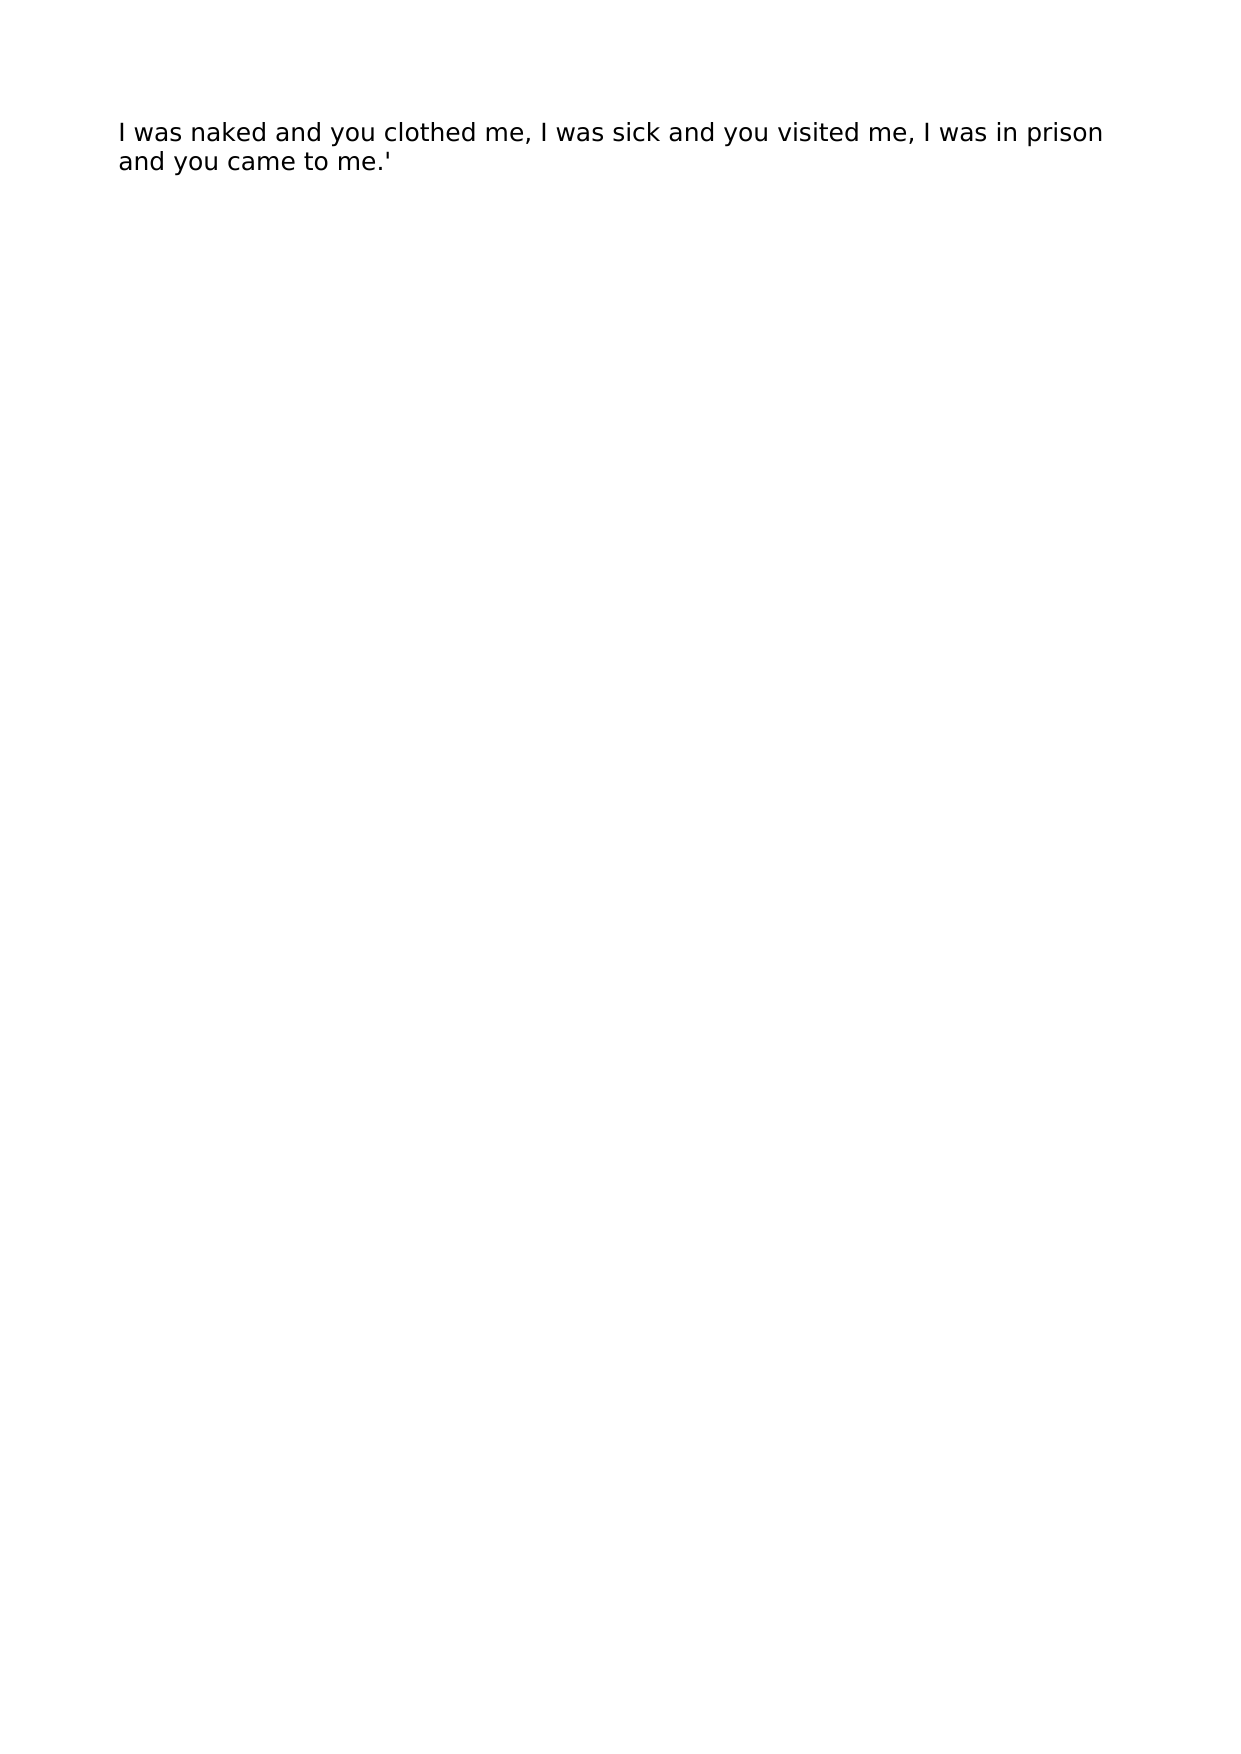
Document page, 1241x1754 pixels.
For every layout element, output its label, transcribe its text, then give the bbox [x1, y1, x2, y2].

text I was naked and you clothed me, I was sick and you visited me, I was in prison and you came to me.' [118, 118, 1122, 176]
